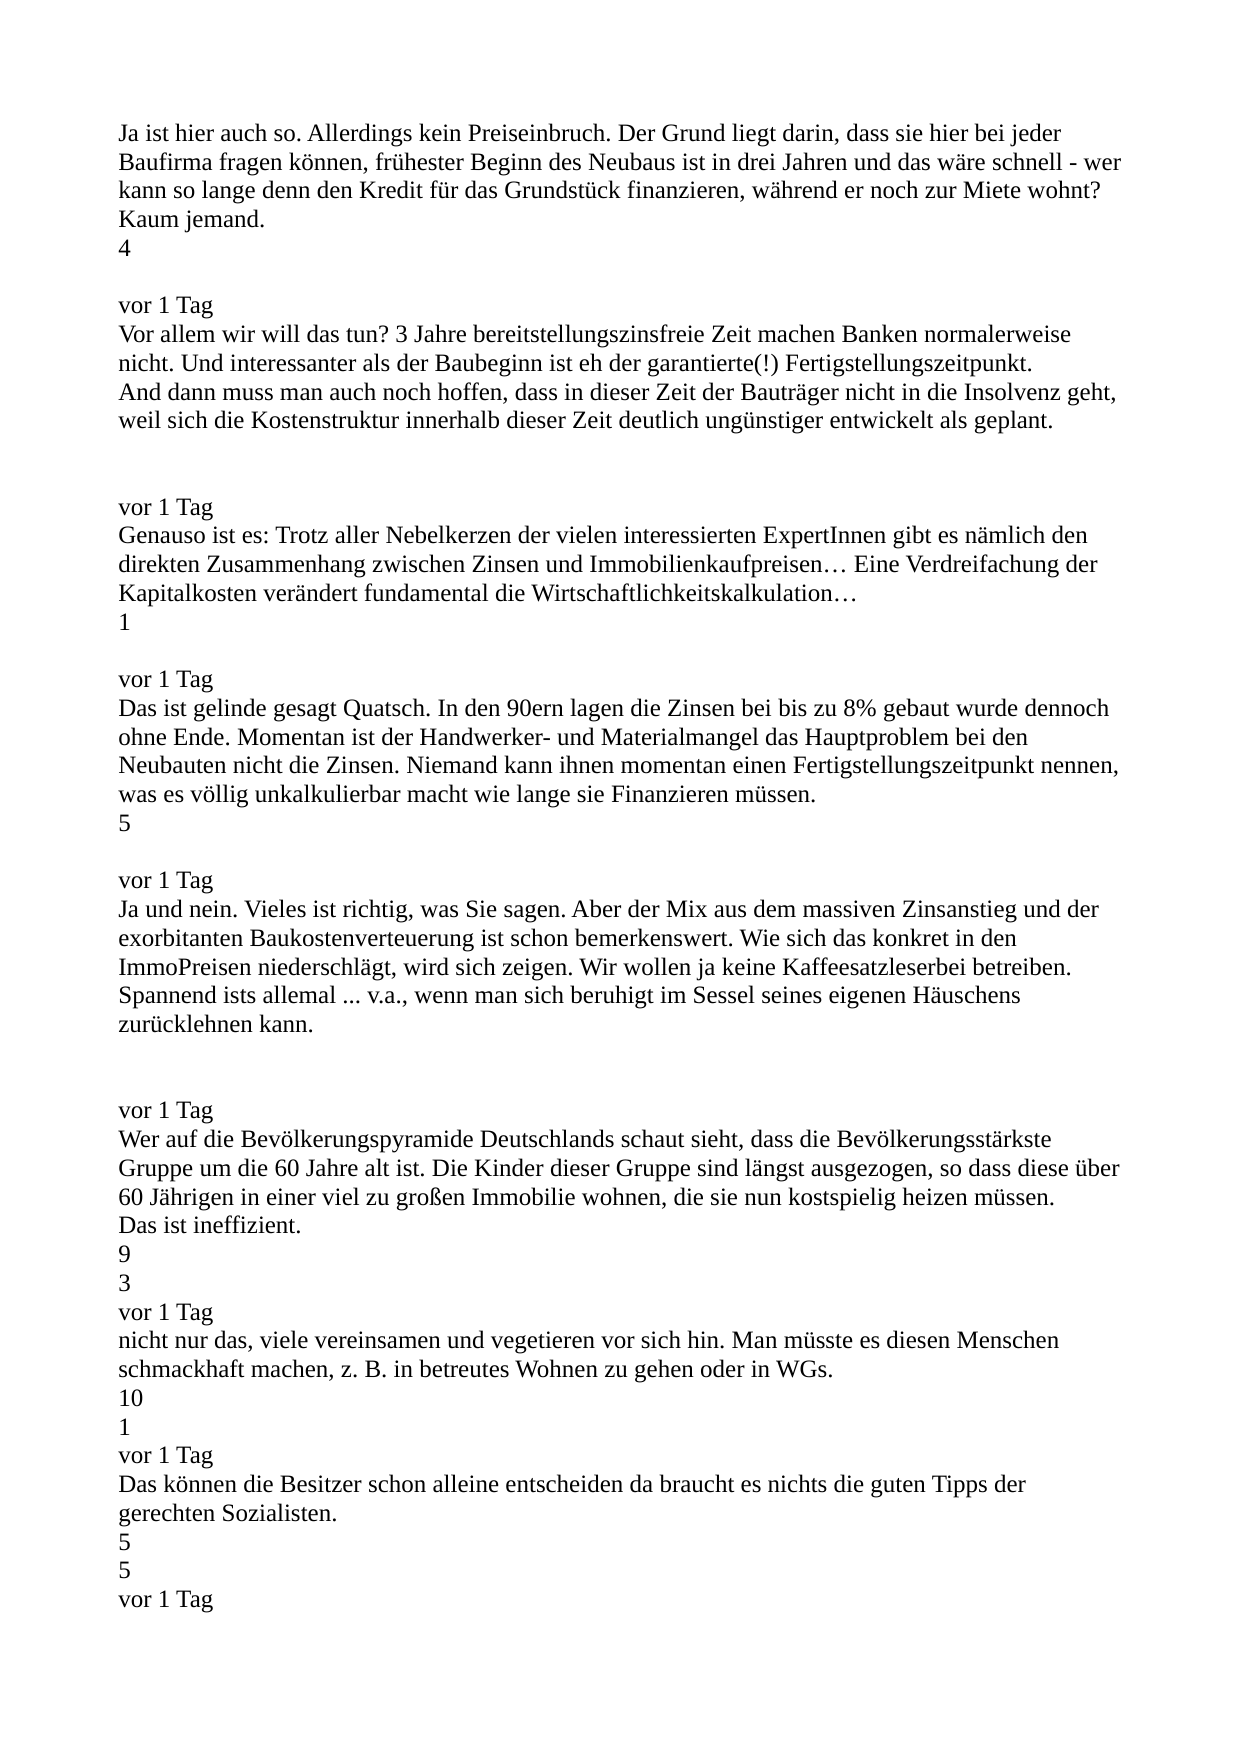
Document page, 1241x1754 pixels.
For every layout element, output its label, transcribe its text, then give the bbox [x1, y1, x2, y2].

text 1 [118, 1412, 1122, 1441]
text Vor allem wir will das tun? 3 Jahre bereitstellungszinsfreie Zeit machen Banken normalerweise nicht. Und interessanter als der Baubeginn ist eh der garantierte(!) Fertigstellungszeitpunkt. [118, 319, 1122, 377]
text Ja und nein. Vieles ist richtig, was Sie sagen. Aber der Mix aus dem massiven Zinsanstieg und der exorbitanten Baukostenverteuerung ist schon bemerkenswert. Wie sich das konkret in den ImmoPreisen niederschlägt, wird sich zeigen. Wir wollen ja keine Kaffeesatzleserbei betreiben. Spannend ists allemal ... v.a., wenn man sich beruhigt im Sessel seines eigenen Häuschens zurücklehnen kann. [118, 894, 1122, 1038]
text 3 [118, 1268, 1122, 1297]
text vor 1 Tag [118, 866, 1122, 894]
text nicht nur das, viele vereinsamen und vegetieren vor sich hin. Man müsste es diesen Menschen schmackhaft machen, z. B. in betreutes Wohnen zu gehen oder in WGs. [118, 1326, 1122, 1383]
text 10 [118, 1383, 1122, 1412]
text vor 1 Tag [118, 1584, 1122, 1613]
text vor 1 Tag [118, 1441, 1122, 1469]
text Ja ist hier auch so. Allerdings kein Preiseinbruch. Der Grund liegt darin, dass sie hier bei jeder Baufirma fragen können, frühester Beginn des Neubaus ist in drei Jahren und das wäre schnell - wer kann so lange denn den Kredit für das Grundstück finanzieren, während er noch zur Miete wohnt? Kaum jemand. [118, 118, 1122, 233]
text 9 [118, 1239, 1122, 1268]
text And dann muss man auch noch hoffen, dass in dieser Zeit der Bauträger nicht in die Insolvenz geht, weil sich die Kostenstruktur innerhalb dieser Zeit deutlich ungünstiger entwickelt als geplant. [118, 377, 1122, 434]
text 5 [118, 1527, 1122, 1556]
text vor 1 Tag [118, 1096, 1122, 1124]
text Das können die Besitzer schon alleine entscheiden da braucht es nichts die guten Tipps der gerechten Sozialisten. [118, 1469, 1122, 1527]
text Das ist ineffizient. [118, 1211, 1122, 1239]
text 4 [118, 233, 1122, 262]
text 5 [118, 808, 1122, 837]
text vor 1 Tag [118, 1297, 1122, 1326]
text 1 [118, 607, 1122, 636]
text vor 1 Tag [118, 291, 1122, 319]
text 5 [118, 1556, 1122, 1584]
text Wer auf die Bevölkerungspyramide Deutschlands schaut sieht, dass die Bevölkerungsstärkste Gruppe um die 60 Jahre alt ist. Die Kinder dieser Gruppe sind längst ausgezogen, so dass diese über 60 Jährigen in einer viel zu großen Immobilie wohnen, die sie nun kostspielig heizen müssen. [118, 1124, 1122, 1211]
text Das ist gelinde gesagt Quatsch. In den 90ern lagen die Zinsen bei bis zu 8% gebaut wurde dennoch ohne Ende. Momentan ist der Handwerker- und Materialmangel das Hauptproblem bei den Neubauten nicht die Zinsen. Niemand kann ihnen momentan einen Fertigstellungszeitpunkt nennen, was es völlig unkalkulierbar macht wie lange sie Finanzieren müssen. [118, 693, 1122, 808]
text vor 1 Tag [118, 492, 1122, 521]
text vor 1 Tag [118, 664, 1122, 693]
text Genauso ist es: Trotz aller Nebelkerzen der vielen interessierten ExpertInnen gibt es nämlich den direkten Zusammenhang zwischen Zinsen und Immobilienkaufpreisen… Eine Verdreifachung der Kapitalkosten verändert fundamental die Wirtschaftlichkeitskalkulation… [118, 521, 1122, 607]
